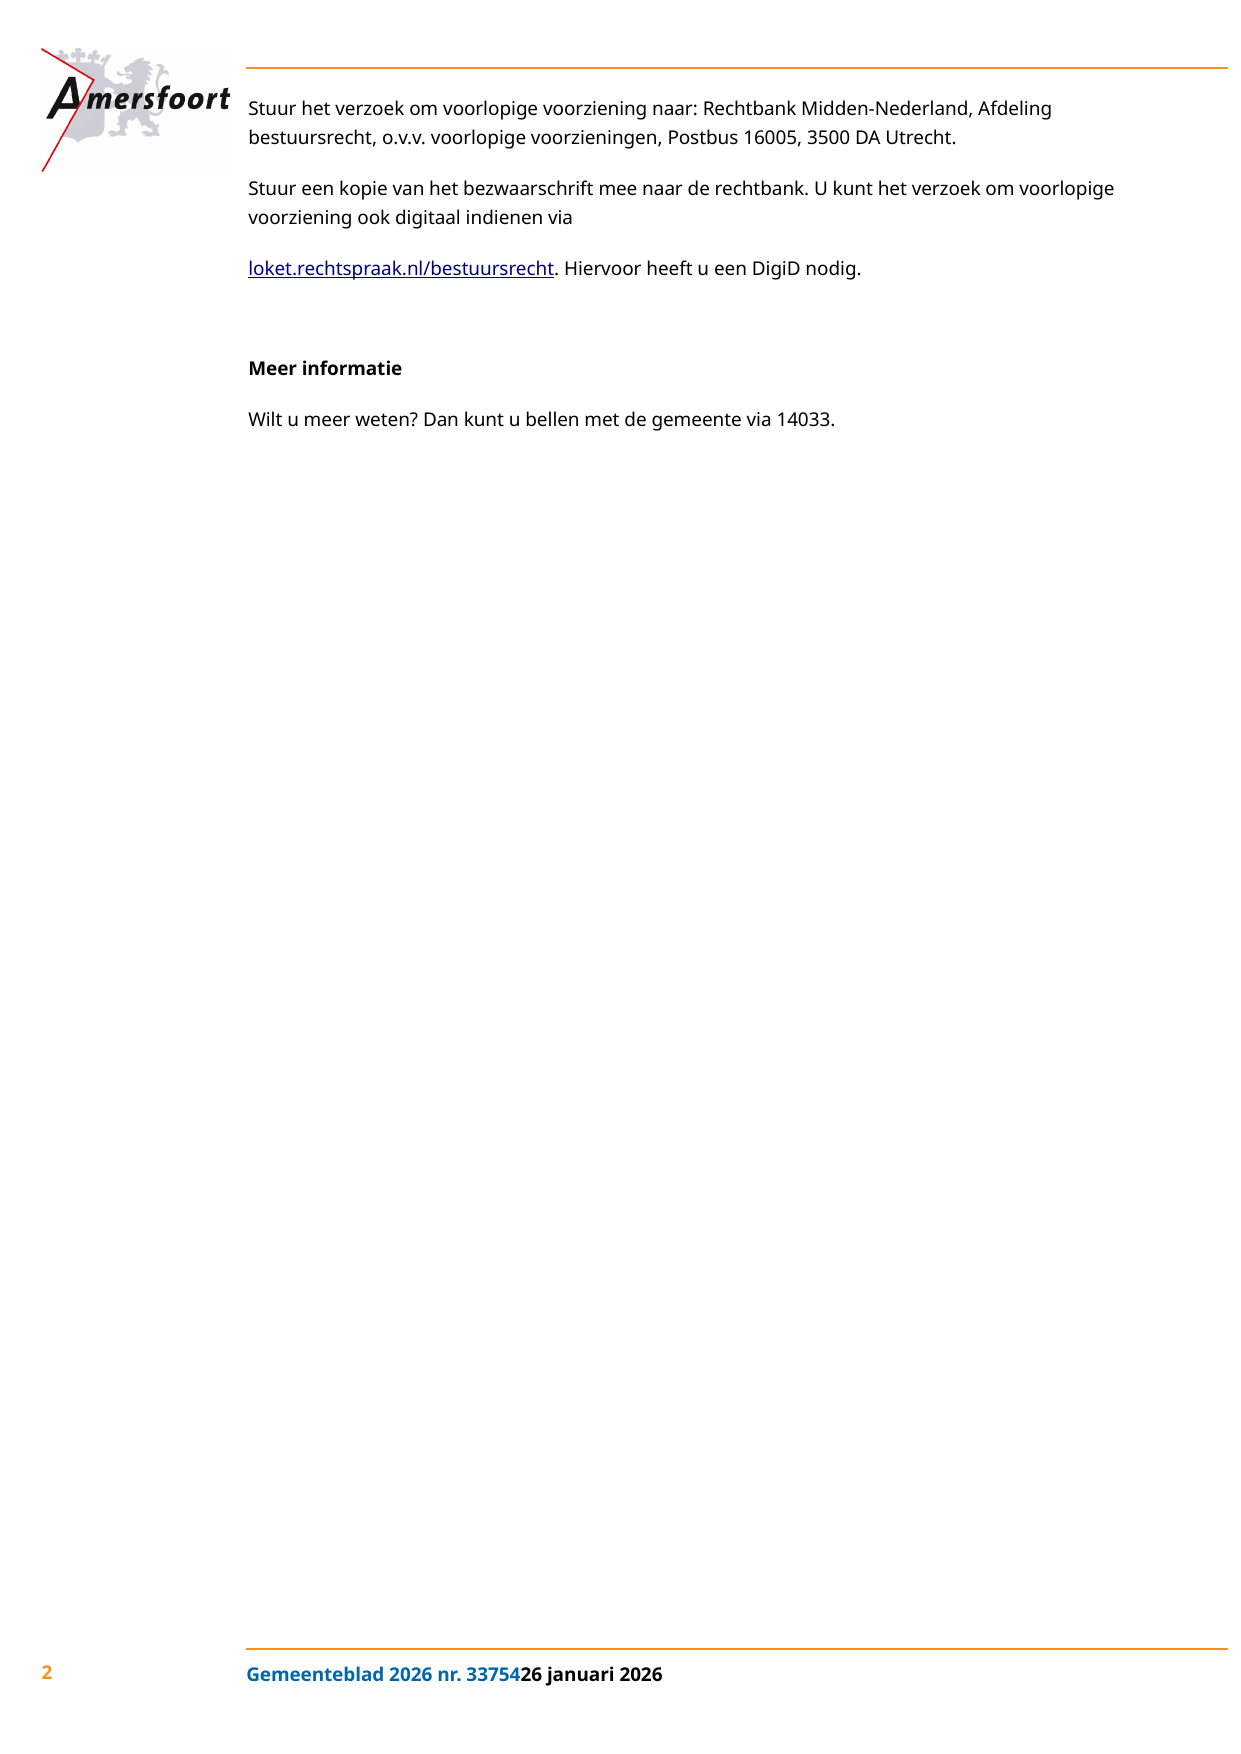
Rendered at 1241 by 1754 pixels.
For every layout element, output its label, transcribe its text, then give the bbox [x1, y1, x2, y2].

text Wilt u meer weten? Dan kunt u bellen met de gemeente via 14033. [248, 406, 1152, 432]
text Meer informatie [248, 356, 1152, 381]
text Stuur een kopie van het bezwaarschrift mee naar de rechtbank. U kunt het verzoek om voorlopige voorziening ook digitaal indienen via [248, 175, 1152, 230]
text loket.rechtspraak.nl/bestuursrecht. Hiervoor heeft u een DigiD nodig. [248, 255, 1152, 281]
picture [41, 47, 231, 172]
text Stuur het verzoek om voorlopige voorziening naar: Rechtbank Midden-Nederland, Afdeling bestuursrecht, o.v.v. voorlopige voorzieningen, Postbus 16005, 3500 DA Utrecht. [248, 95, 1152, 150]
